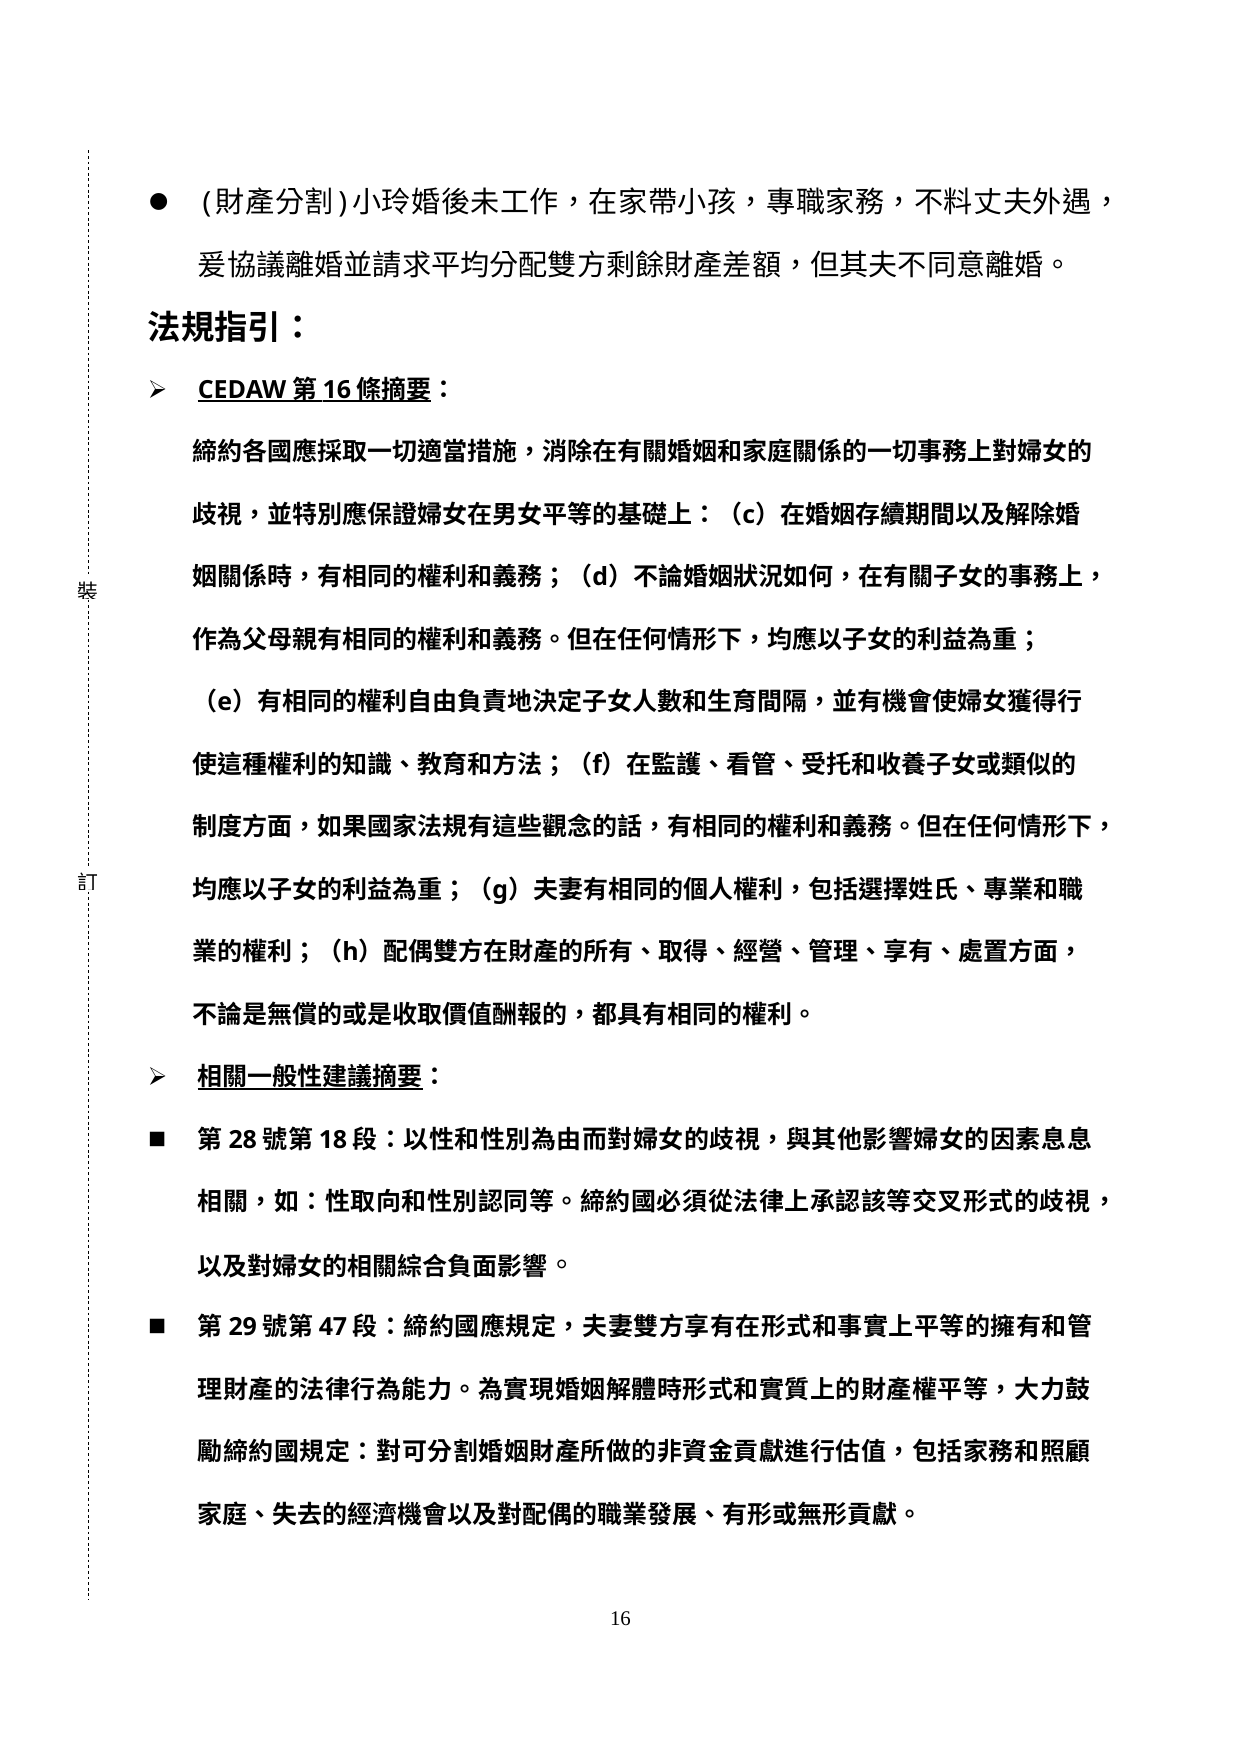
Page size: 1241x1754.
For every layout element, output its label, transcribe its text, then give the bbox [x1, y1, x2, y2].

list 第28號第18段：以性和性別為由而對婦女的歧視，與其他影響婦女的因素息息相關，如：性取向和性別認同等。締約國必須從法律上承認該等交叉形式的歧視，以及對婦女的相關綜合負面影響。 [148, 1096, 1092, 1283]
list 第29號第47段：締約國應規定，夫妻雙方享有在形式和事實上平等的擁有和管理財產的法律行為能力。為實現婚姻解體時形式和實質上的財產權平等，大力鼓勵締約國規定：對可分割婚姻財產所做的非資金貢獻進行估值，包括家務和照顧家庭、失去的經濟機會以及對配偶的職業發展、有形或無形貢獻。 [148, 1283, 1092, 1533]
text 法規指引： [148, 283, 1092, 346]
text 締約各國應採取一切適當措施，消除在有關婚姻和家庭關係的一切事務上對婦女的歧視，並特別應保證婦女在男女平等的基礎上：（c）在婚姻存續期間以及解除婚姻關係時，有相同的權利和義務；（d）不論婚姻狀況如何，在有關子女的事務上，作為父母親有相同的權利和義務。但在任何情形下，均應以子女的利益為重；（e）有相同的權利自由負責地決定子女人數和生育間隔，並有機會使婦女獲得行使這種權利的知識、教育和方法；（f）在監護、看管、受托和收養子女或類似的制度方面，如果國家法規有這些觀念的話，有相同的權利和義務。但在任何情形下，均應以子女的利益為重；（g）夫妻有相同的個人權利，包括選擇姓氏、專業和職業的權利；（h）配偶雙方在財產的所有、取得、經營、管理、享有、處置方面，不論是無償的或是收取價值酬報的，都具有相同的權利。 [192, 408, 1092, 1033]
list (財產分割)小玲婚後未工作，在家帶小孩，專職家務，不料丈夫外遇，爰協議離婚並請求平均分配雙方剩餘財產差額，但其夫不同意離婚。 [148, 158, 1092, 283]
list 相關一般性建議摘要： [148, 1033, 1092, 1096]
list CEDAW 第16條摘要： [148, 346, 1092, 408]
